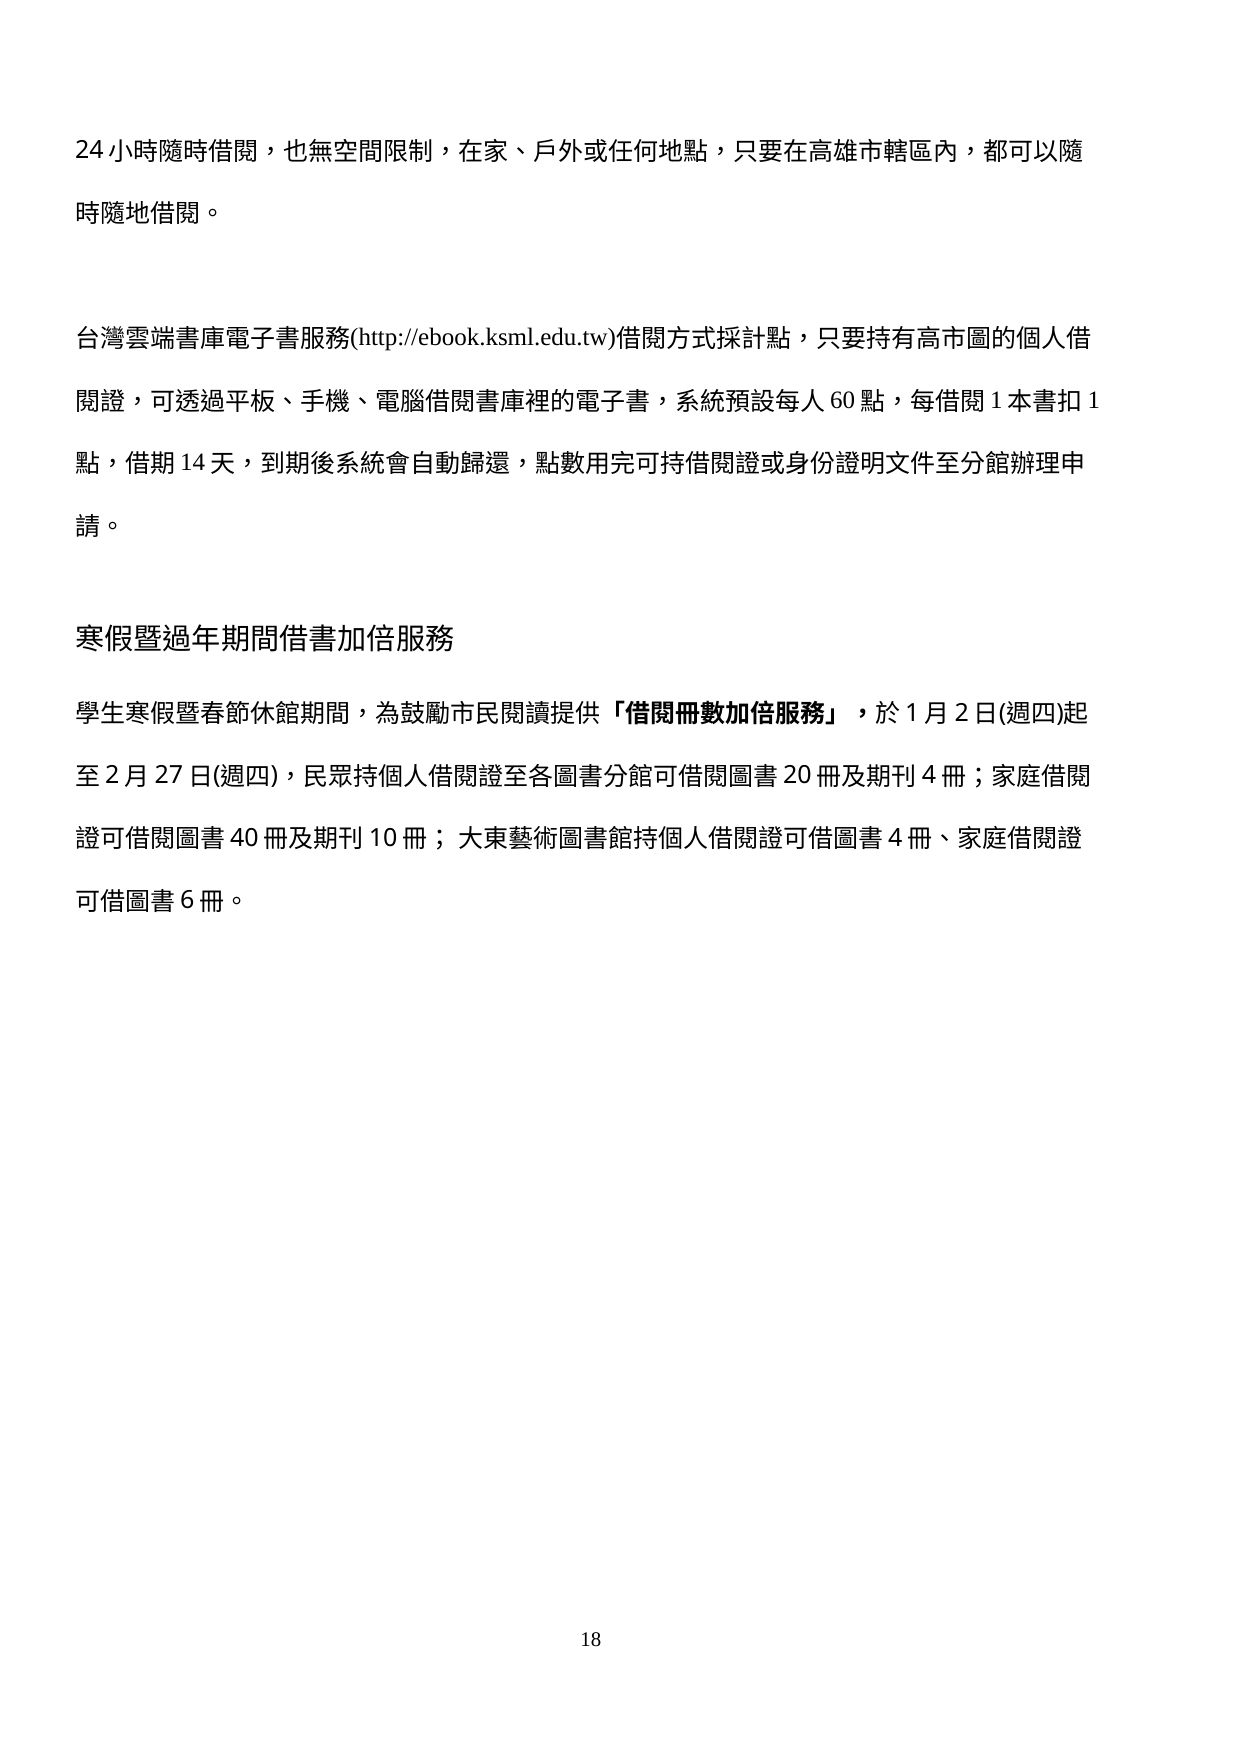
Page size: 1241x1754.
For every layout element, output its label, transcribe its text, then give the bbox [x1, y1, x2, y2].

text 寒假暨過年期間借書加倍服務 [75, 608, 1106, 658]
text 學生寒假暨春節休館期間，為鼓勵市民閱讀提供「借閱冊數加倍服務」，於1月2日(週四)起至2月27日(週四)，民眾持個人借閱證至各圖書分館可借閱圖書20冊及期刊4冊；家庭借閱證可借閱圖書40冊及期刊10冊； 大東藝術圖書館持個人借閱證可借圖書4冊、家庭借閱證可借圖書6冊。 [75, 670, 1106, 920]
text 台灣雲端書庫電子書服務(http://ebook.ksml.edu.tw)借閱方式採計點，只要持有高市圖的個人借閱證，可透過平板、手機、電腦借閱書庫裡的電子書，系統預設每人60點，每借閱1本書扣1點，借期14天，到期後系統會自動歸還，點數用完可持借閱證或身份證明文件至分館辦理申請。 [75, 295, 1106, 545]
text 24小時隨時借閱，也無空間限制，在家、戶外或任何地點，只要在高雄市轄區內，都可以隨時隨地借閱。 [75, 108, 1106, 233]
